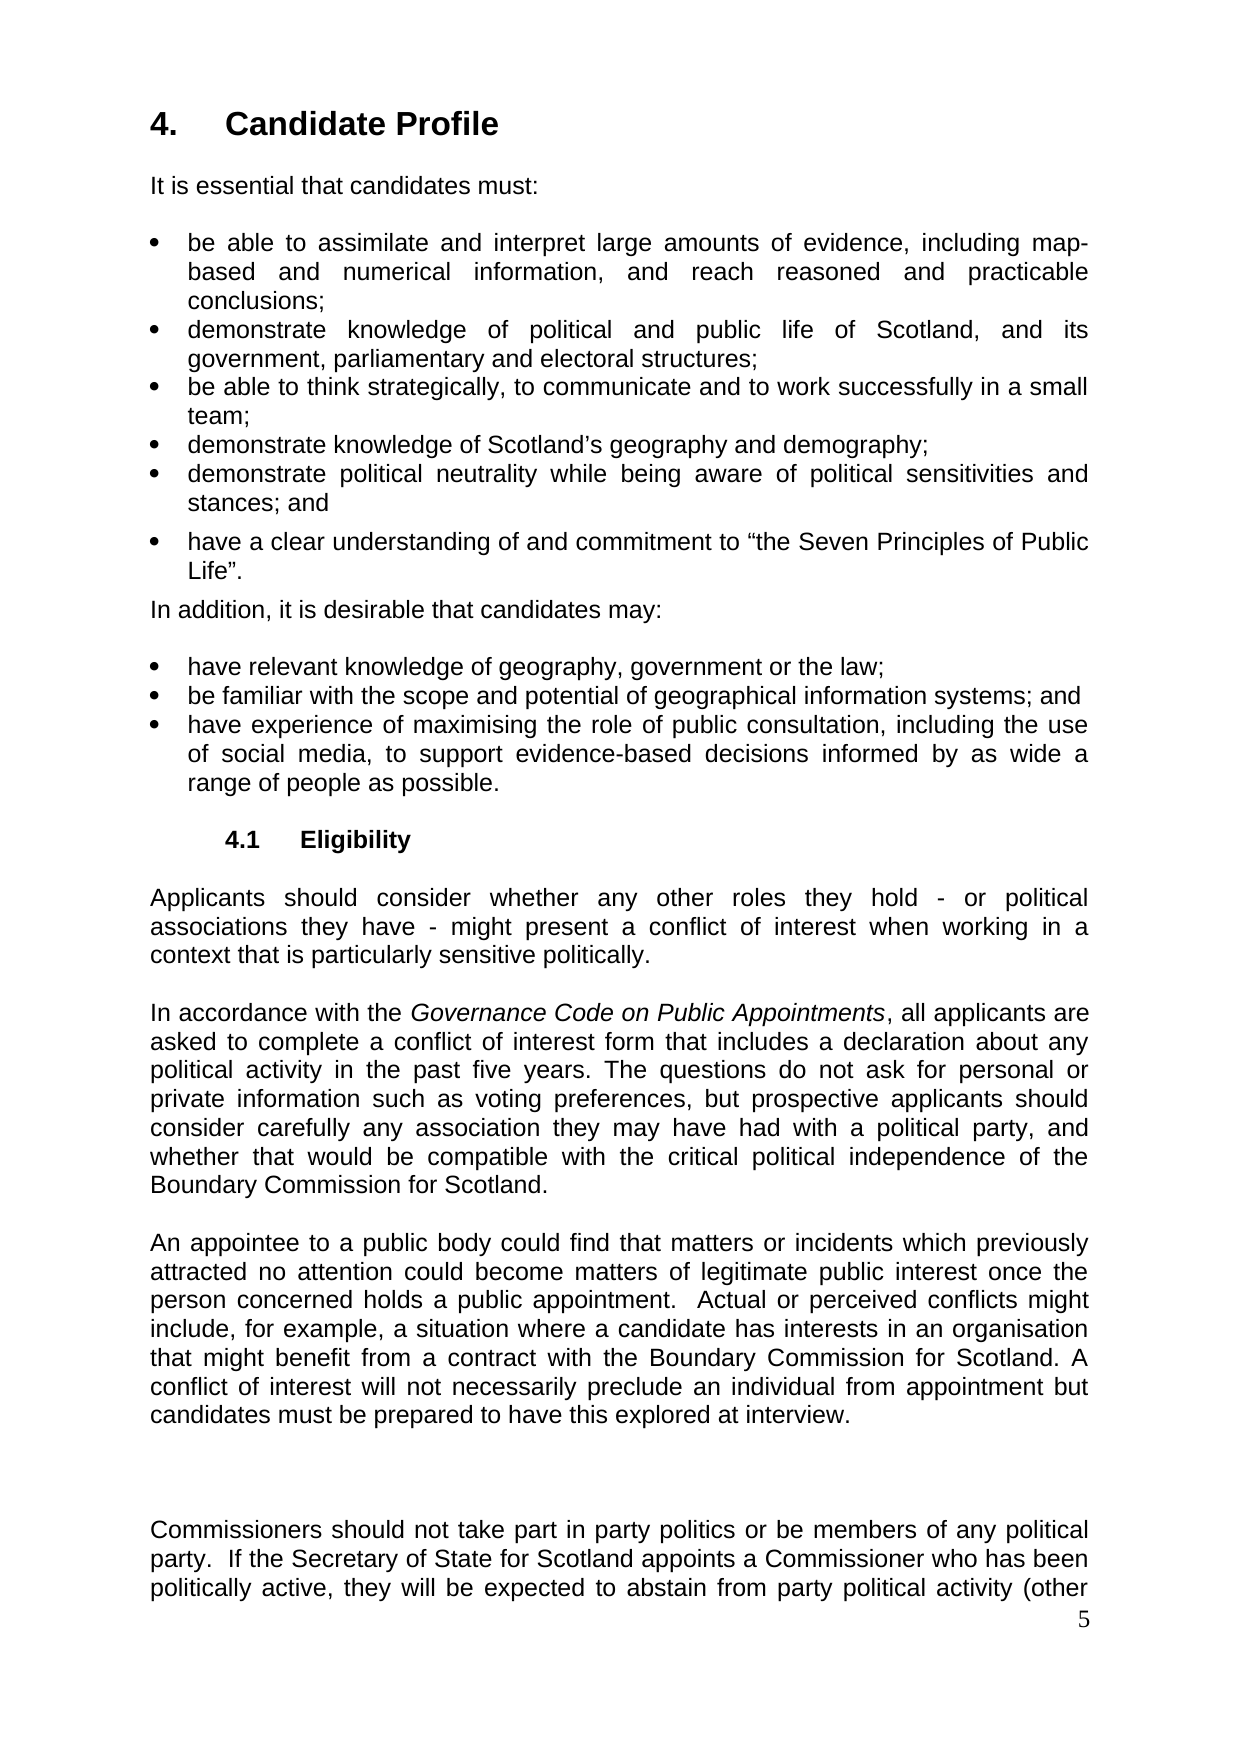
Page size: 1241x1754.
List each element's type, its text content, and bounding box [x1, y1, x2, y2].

subtitle Eligibility [150, 825, 1090, 854]
text Applicants should consider whether any other roles they hold - or political associations they have - might present a conflict of interest when working in a context that is particularly sensitive politically. [150, 883, 1090, 969]
text In accordance with the Governance Code on Public Appointments, all applicants are asked to complete a conflict of interest form that includes a declaration about any political activity in the past five years. The questions do not ask for personal or private information such as voting preferences, but prospective applicants should consider carefully any association they may have had with a political party, and whether that would be compatible with the critical political independence of the Boundary Commission for Scotland. [150, 998, 1090, 1199]
text Commissioners should not take part in party politics or be members of any political party. If the Secretary of State for Scotland appoints a Commissioner who has been politically active, they will be expected to abstain from party political activity (other [150, 1515, 1090, 1601]
list be familiar with the scope and potential of geographical information systems; and [150, 681, 1090, 710]
text An appointee to a public body could find that matters or incidents which previously attracted no attention could become matters of legitimate public interest once the person concerned holds a public appointment. Actual or perceived conflicts might include, for example, a situation where a candidate has interests in an organisation that might benefit from a contract with the Boundary Commission for Scotland. A conflict of interest will not necessarily preclude an individual from appointment but candidates must be prepared to have this explored at interview. [150, 1228, 1090, 1429]
list have experience of maximising the role of public consultation, including the use of social media, to support evidence-based decisions informed by as wide a range of people as possible. [150, 710, 1090, 796]
list demonstrate knowledge of Scotland’s geography and demography; [150, 430, 1090, 459]
list demonstrate political neutrality while being aware of political sensitivities and stances; and [150, 459, 1090, 516]
list be able to assimilate and interpret large amounts of evidence, including map-based and numerical information, and reach reasoned and practicable conclusions; [150, 228, 1090, 315]
subtitle Candidate Profile [150, 104, 1090, 142]
list have relevant knowledge of geography, government or the law; [150, 652, 1090, 681]
list be able to think strategically, to communicate and to work successfully in a small team; [150, 372, 1090, 430]
list demonstrate knowledge of political and public life of Scotland, and its government, parliamentary and electoral structures; [150, 315, 1090, 372]
text In addition, it is desirable that candidates may: [150, 595, 1090, 624]
text It is essential that candidates must: [150, 171, 1090, 200]
list have a clear understanding of and commitment to “the Seven Principles of Public Life”. [150, 527, 1090, 584]
